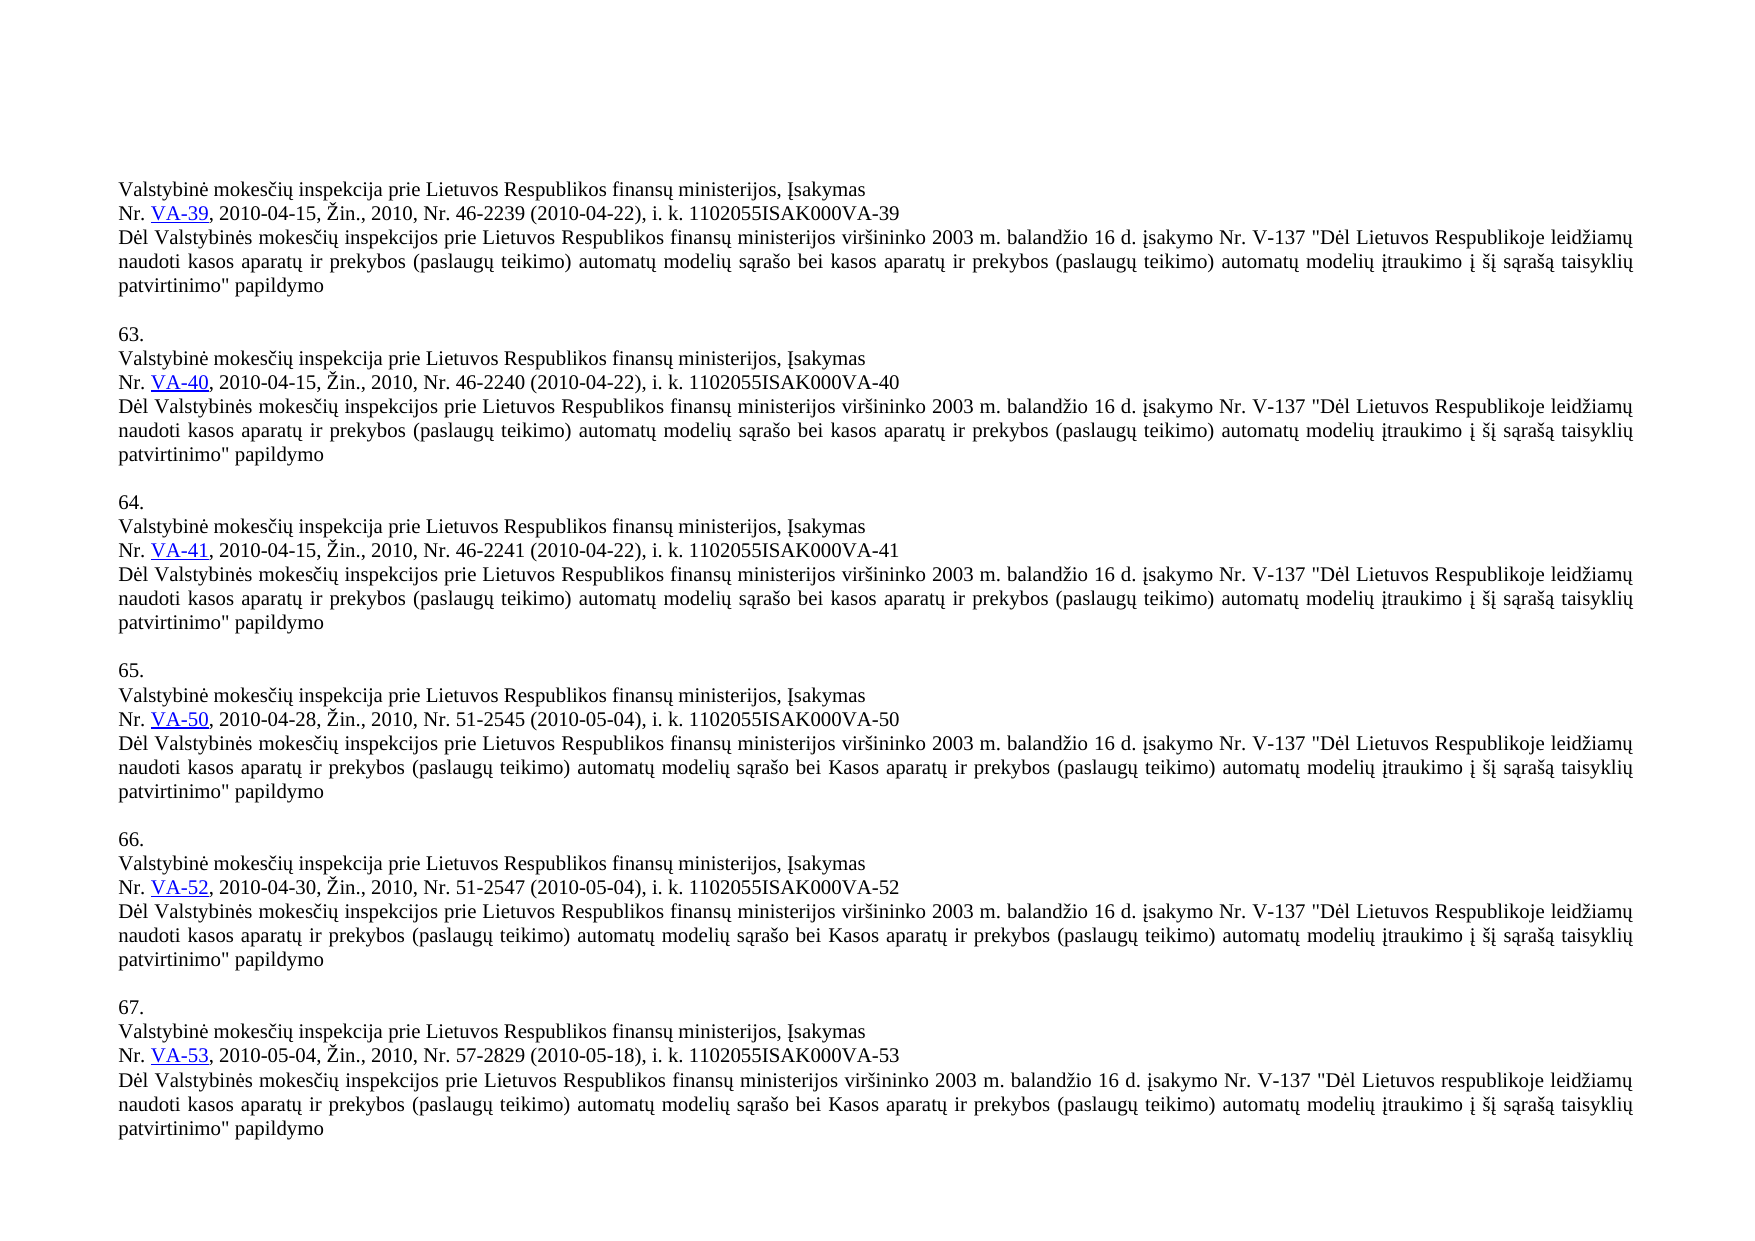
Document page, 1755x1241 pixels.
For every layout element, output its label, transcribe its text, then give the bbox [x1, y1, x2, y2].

text Dėl Valstybinės mokesčių inspekcijos prie Lietuvos Respublikos finansų ministerijos viršininko 2003 m. balandžio 16 d. įsakymo Nr. V-137 "Dėl Lietuvos Respublikoje leidžiamų naudoti kasos aparatų ir prekybos (paslaugų teikimo) automatų modelių sąrašo bei Kasos aparatų ir prekybos (paslaugų teikimo) automatų modelių įtraukimo į šį sąrašą taisyklių patvirtinimo" papildymo [118, 731, 1636, 803]
text Dėl Valstybinės mokesčių inspekcijos prie Lietuvos Respublikos finansų ministerijos viršininko 2003 m. balandžio 16 d. įsakymo Nr. V-137 "Dėl Lietuvos respublikoje leidžiamų naudoti kasos aparatų ir prekybos (paslaugų teikimo) automatų modelių sąrašo bei Kasos aparatų ir prekybos (paslaugų teikimo) automatų modelių įtraukimo į šį sąrašą taisyklių patvirtinimo" papildymo [118, 1067, 1636, 1140]
text Dėl Valstybinės mokesčių inspekcijos prie Lietuvos Respublikos finansų ministerijos viršininko 2003 m. balandžio 16 d. įsakymo Nr. V-137 "Dėl Lietuvos Respublikoje leidžiamų naudoti kasos aparatų ir prekybos (paslaugų teikimo) automatų modelių sąrašo bei Kasos aparatų ir prekybos (paslaugų teikimo) automatų modelių įtraukimo į šį sąrašą taisyklių patvirtinimo" papildymo [118, 899, 1636, 971]
text Valstybinė mokesčių inspekcija prie Lietuvos Respublikos finansų ministerijos, Įsakymas [118, 682, 1636, 707]
text 64. [118, 490, 1636, 514]
text Valstybinė mokesčių inspekcija prie Lietuvos Respublikos finansų ministerijos, Įsakymas [118, 177, 1636, 201]
text Nr. VA-39, 2010-04-15, Žin., 2010, Nr. 46-2239 (2010-04-22), i. k. 1102055ISAK000VA-39 [118, 201, 1636, 225]
text Valstybinė mokesčių inspekcija prie Lietuvos Respublikos finansų ministerijos, Įsakymas [118, 851, 1636, 875]
text Valstybinė mokesčių inspekcija prie Lietuvos Respublikos finansų ministerijos, Įsakymas [118, 1019, 1636, 1043]
text Dėl Valstybinės mokesčių inspekcijos prie Lietuvos Respublikos finansų ministerijos viršininko 2003 m. balandžio 16 d. įsakymo Nr. V-137 "Dėl Lietuvos Respublikoje leidžiamų naudoti kasos aparatų ir prekybos (paslaugų teikimo) automatų modelių sąrašo bei kasos aparatų ir prekybos (paslaugų teikimo) automatų modelių įtraukimo į šį sąrašą taisyklių patvirtinimo" papildymo [118, 562, 1636, 634]
text Valstybinė mokesčių inspekcija prie Lietuvos Respublikos finansų ministerijos, Įsakymas [118, 514, 1636, 538]
text 66. [118, 827, 1636, 851]
text 65. [118, 658, 1636, 682]
text Nr. VA-40, 2010-04-15, Žin., 2010, Nr. 46-2240 (2010-04-22), i. k. 1102055ISAK000VA-40 [118, 370, 1636, 394]
text Nr. VA-52, 2010-04-30, Žin., 2010, Nr. 51-2547 (2010-05-04), i. k. 1102055ISAK000VA-52 [118, 875, 1636, 899]
text Dėl Valstybinės mokesčių inspekcijos prie Lietuvos Respublikos finansų ministerijos viršininko 2003 m. balandžio 16 d. įsakymo Nr. V-137 "Dėl Lietuvos Respublikoje leidžiamų naudoti kasos aparatų ir prekybos (paslaugų teikimo) automatų modelių sąrašo bei kasos aparatų ir prekybos (paslaugų teikimo) automatų modelių įtraukimo į šį sąrašą taisyklių patvirtinimo" papildymo [118, 394, 1636, 466]
text 67. [118, 995, 1636, 1019]
text Nr. VA-41, 2010-04-15, Žin., 2010, Nr. 46-2241 (2010-04-22), i. k. 1102055ISAK000VA-41 [118, 538, 1636, 562]
text Nr. VA-50, 2010-04-28, Žin., 2010, Nr. 51-2545 (2010-05-04), i. k. 1102055ISAK000VA-50 [118, 707, 1636, 731]
text 63. [118, 322, 1636, 346]
text Valstybinė mokesčių inspekcija prie Lietuvos Respublikos finansų ministerijos, Įsakymas [118, 346, 1636, 370]
text Dėl Valstybinės mokesčių inspekcijos prie Lietuvos Respublikos finansų ministerijos viršininko 2003 m. balandžio 16 d. įsakymo Nr. V-137 "Dėl Lietuvos Respublikoje leidžiamų naudoti kasos aparatų ir prekybos (paslaugų teikimo) automatų modelių sąrašo bei kasos aparatų ir prekybos (paslaugų teikimo) automatų modelių įtraukimo į šį sąrašą taisyklių patvirtinimo" papildymo [118, 225, 1636, 297]
text Nr. VA-53, 2010-05-04, Žin., 2010, Nr. 57-2829 (2010-05-18), i. k. 1102055ISAK000VA-53 [118, 1043, 1636, 1067]
